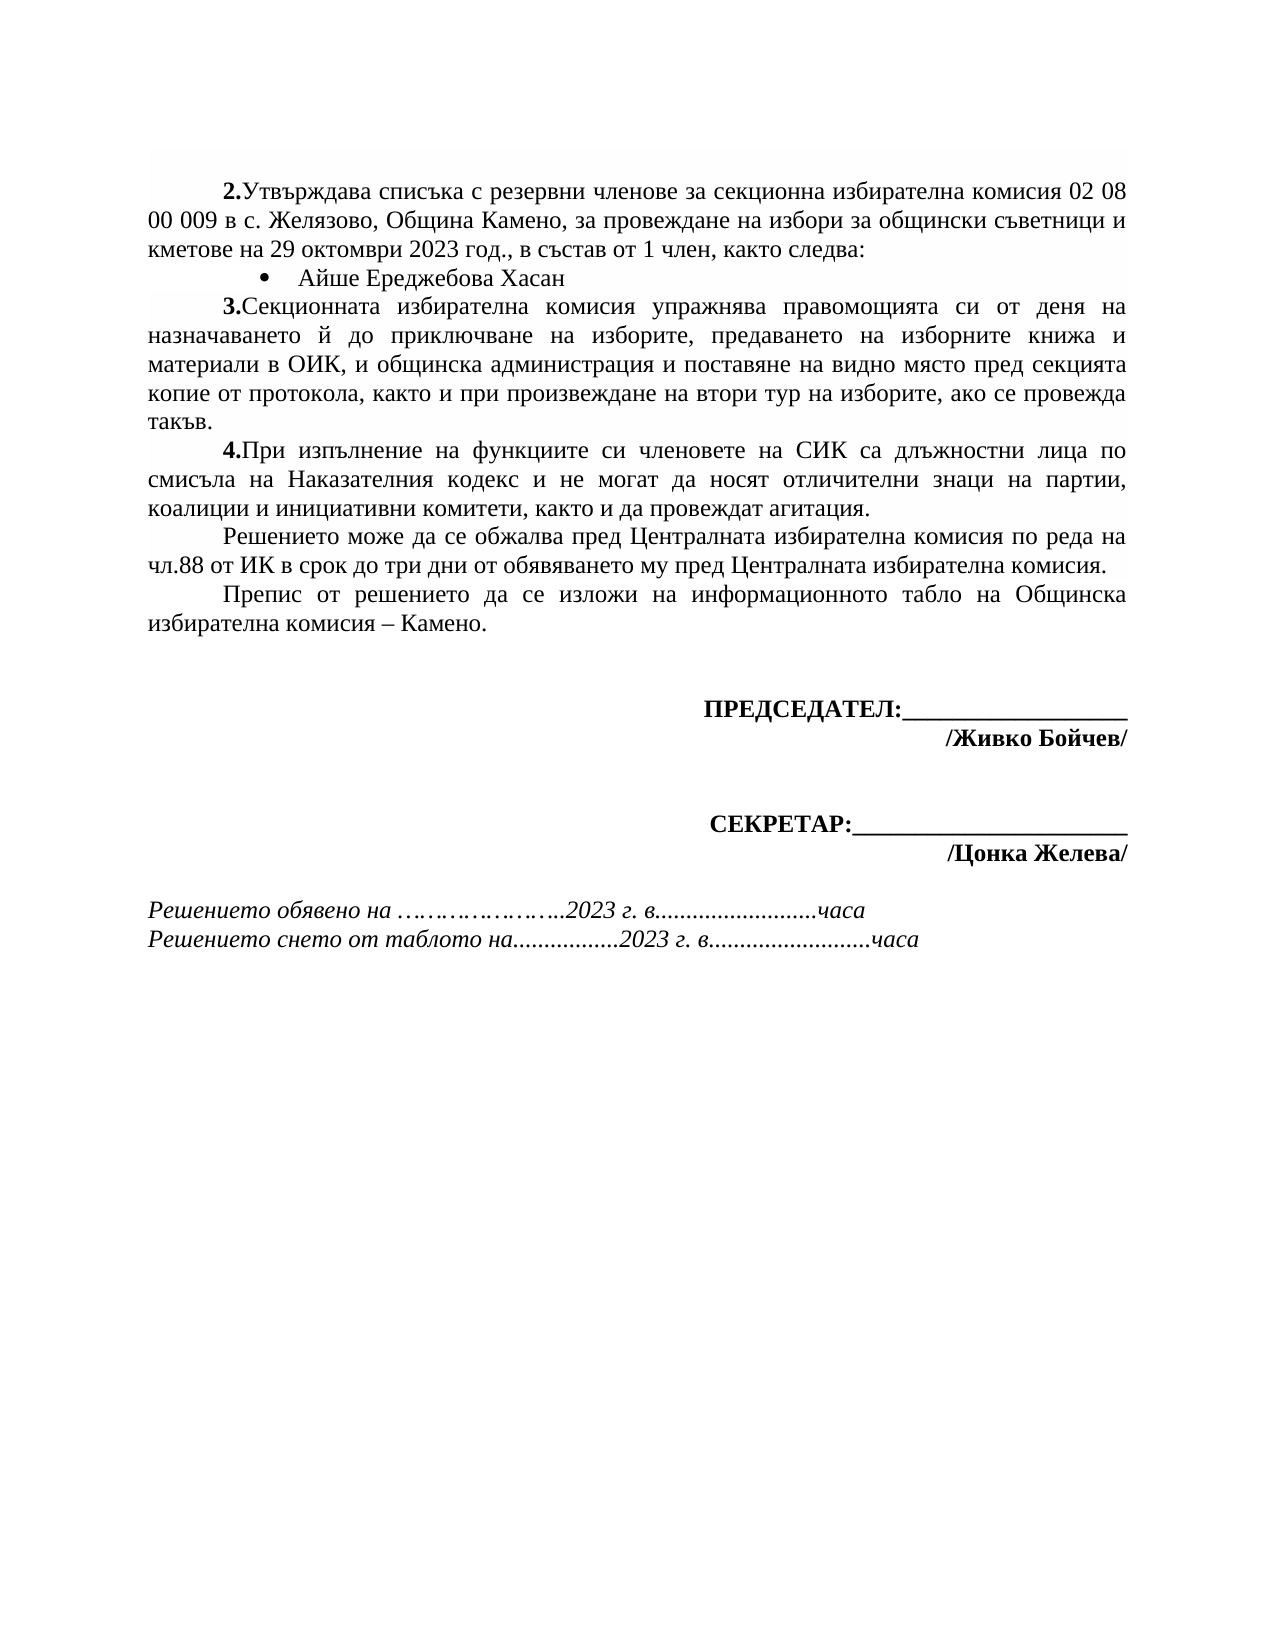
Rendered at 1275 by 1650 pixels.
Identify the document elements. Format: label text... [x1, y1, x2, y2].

text 2.Утвърждава списъка с резервни членове за секционна избирателна комисия 02 08 00 009 в с. Желязово, Община Камено, за провеждане на избори за общински съветници и кметове на 29 октомври 2023 год., в състав от 1 член, както следва: [148, 176, 1127, 263]
text ПРЕДСЕДАТЕЛ:__________________ [148, 694, 1127, 723]
text Решението снето от таблото на.................2023 г. в..........................часа [148, 924, 1127, 953]
list Айше Ереджебова Хасан [260, 263, 1127, 291]
text /Цонка Желева/ [148, 838, 1127, 866]
text /Живко Бойчев/ [148, 723, 1127, 751]
text Решението обявено на …………………..2023 г. в..........................часа [148, 895, 1127, 924]
text СЕКРЕТАР:______________________ [148, 809, 1127, 838]
text 3.Секционната избирателна комисия упражнява правомощията си от деня на назначаването й до приключване на изборите, предаването на изборните книжа и материали в ОИК, и общинска администрация и поставяне на видно място пред секцията копие от протокола, както и при произвеждане на втори тур на изборите, ако се провежда такъв. [148, 291, 1127, 435]
text Решението може да се обжалва пред Централната избирателна комисия по реда на чл.88 от ИК в срок до три дни от обявяването му пред Централната избирателна комисия. [148, 521, 1127, 579]
text Препис от решението да се изложи на информационното табло на Общинска избирателна комисия – Камено. [148, 579, 1127, 636]
text 4.При изпълнение на функциите си членовете на СИК са длъжностни лица по смисъла на Наказателния кодекс и не могат да носят отличителни знаци на партии, коалиции и инициативни комитети, както и да провеждат агитация. [148, 435, 1127, 521]
